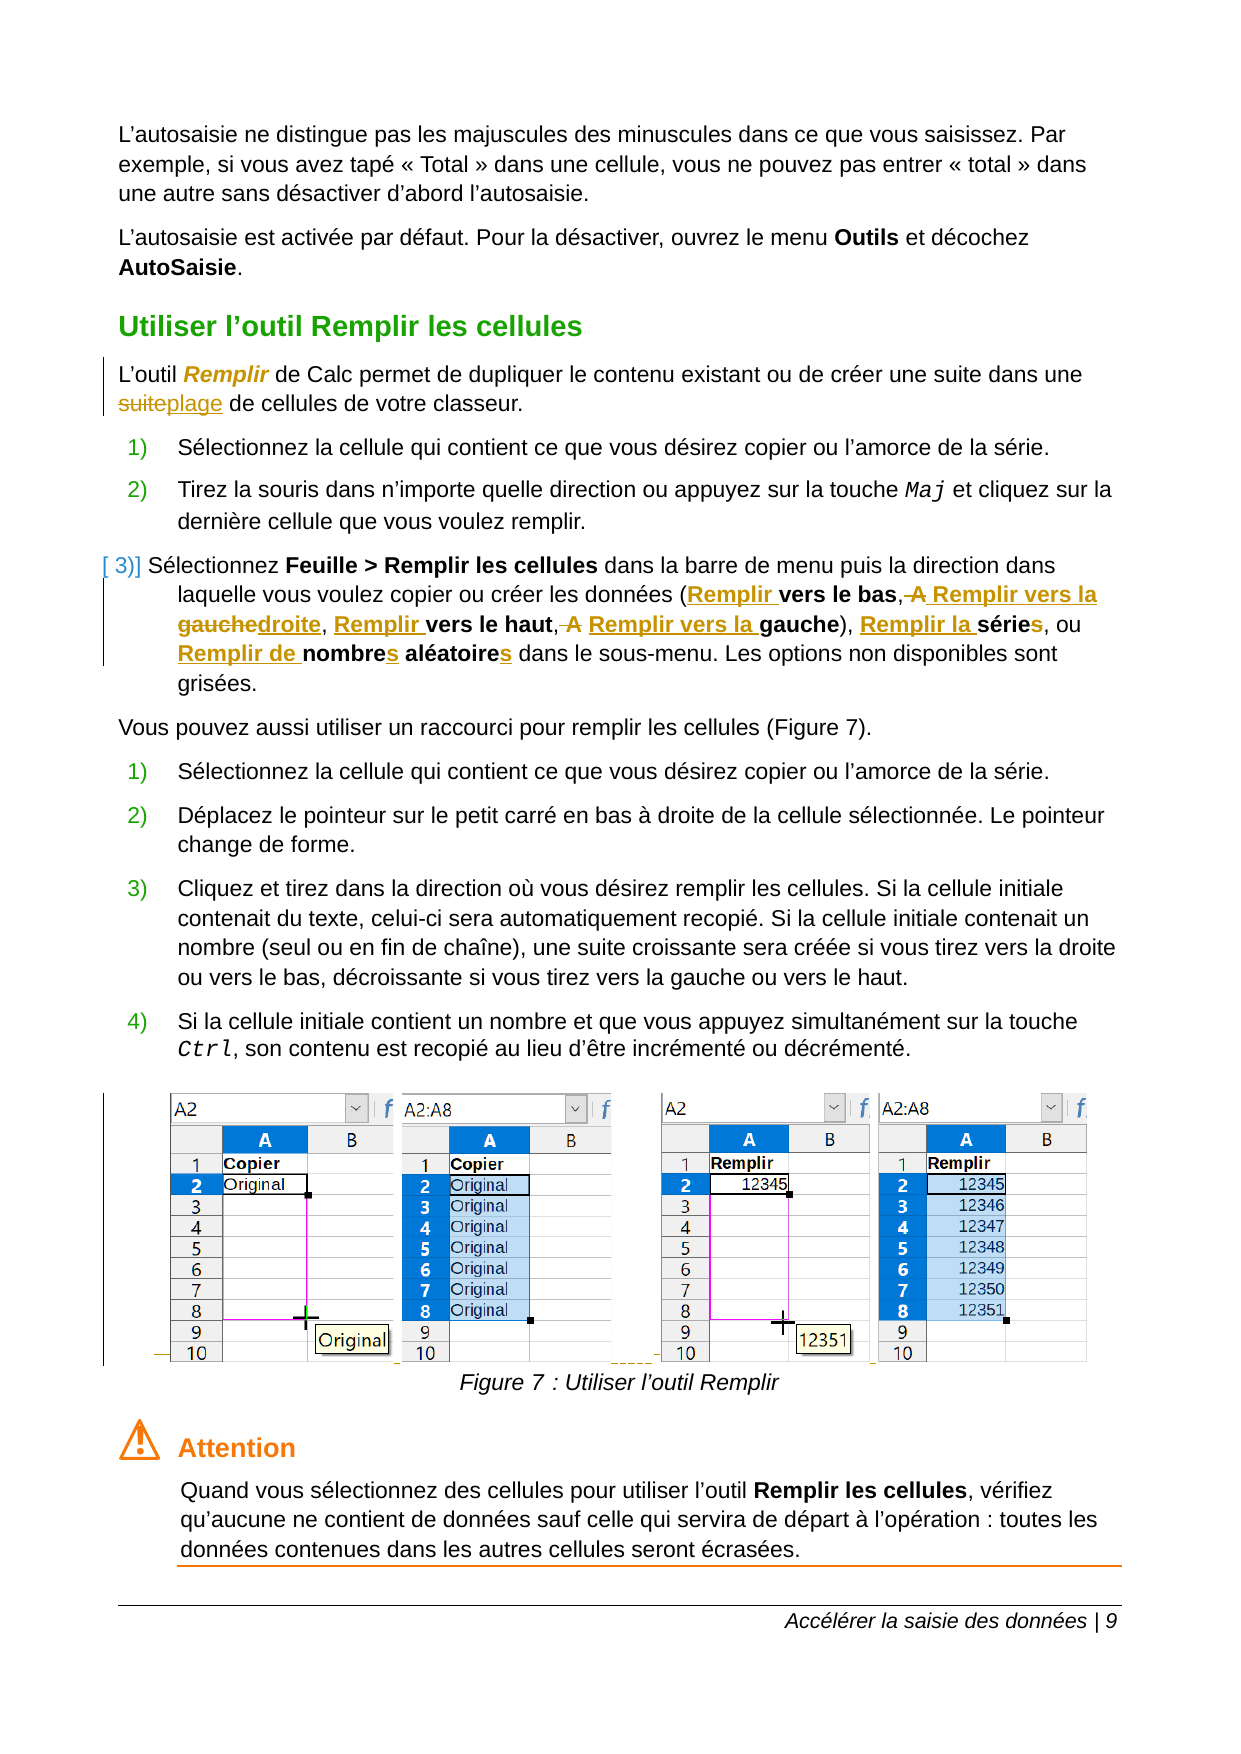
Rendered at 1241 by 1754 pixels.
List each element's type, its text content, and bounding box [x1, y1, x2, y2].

list Sélectionnez Feuille > Remplir les cellules dans la barre de menu puis la direction dans laquelle vous voulez copier ou créer les données (Remplir vers le bas, Remplir vers la droite, Remplir vers le haut, Remplir vers la gauche), Remplir la série, ou Remplir de nombres aléatoires dans le sous-menu. Les options non disponibles sont grisées. [148, 548, 1122, 696]
list Si la cellule initiale contient un nombre et que vous appuyez simultanément sur la touche Ctrl, son contenu est recopié au lieu d’être incrémenté ou décrémenté. [148, 1005, 1122, 1064]
text L’autosaisie est activée par défaut. Pour la désactiver, ouvrez le menu Outils et décochez AutoSaisie. [118, 221, 1122, 280]
list Déplacez le pointeur sur le petit carré en bas à droite de la cellule sélectionnée. Le pointeur change de forme. [148, 799, 1122, 858]
text L’autosaisie ne distingue pas les majuscules des minuscules dans ce que vous saisissez. Par exemple, si vous avez tapé « Total » dans une cellule, vous ne pouvez pas entrer « total » dans une autre sans désactiver d’abord l’autosaisie. [118, 118, 1122, 207]
subtitle Utiliser l’outil Remplir les cellules [118, 309, 1122, 343]
text Figure 7 : Utiliser l’outil Remplir [118, 1366, 1122, 1396]
list Tirez la souris dans n’importe quelle direction ou appuyez sur la touche Maj et cliquez sur la dernière cellule que vous voulez remplir. [148, 475, 1122, 534]
list Sélectionnez la cellule qui contient ce que vous désirez copier ou l’amorce de la série. [148, 754, 1122, 784]
picture [661, 1093, 870, 1362]
list Sélectionnez la cellule qui contient ce que vous désirez copier ou l’amorce de la série. [148, 431, 1122, 460]
text Vous pouvez aussi utiliser un raccourci pour remplir les cellules (Figure 7). [118, 711, 1122, 740]
list Cliquez et tirez dans la direction où vous désirez remplir les cellules. Si la cellule initiale contenait du texte, celui-ci sera automatiquement recopié. Si la cellule initiale contenait un nombre (seul ou en fin de chaîne), une suite croissante sera créée si vous tirez vers la droite ou vers le bas, décroissante si vous tirez vers la gauche ou vers le haut. [148, 872, 1122, 990]
text L’outil Remplir de Calc permet de dupliquer le contenu existant ou de créer une suite dans une plage de cellules de votre classeur. [118, 357, 1122, 416]
text Quand vous sélectionnez des cellules pour utiliser l’outil Remplir les cellules, vérifiez qu’aucune ne contient de données sauf celle qui servira de départ à l’opération : toutes les données contenues dans les autres cellules seront écrasées. [177, 1471, 1122, 1565]
list Attention [118, 1418, 1122, 1463]
picture [878, 1093, 1087, 1362]
picture [170, 1093, 394, 1362]
